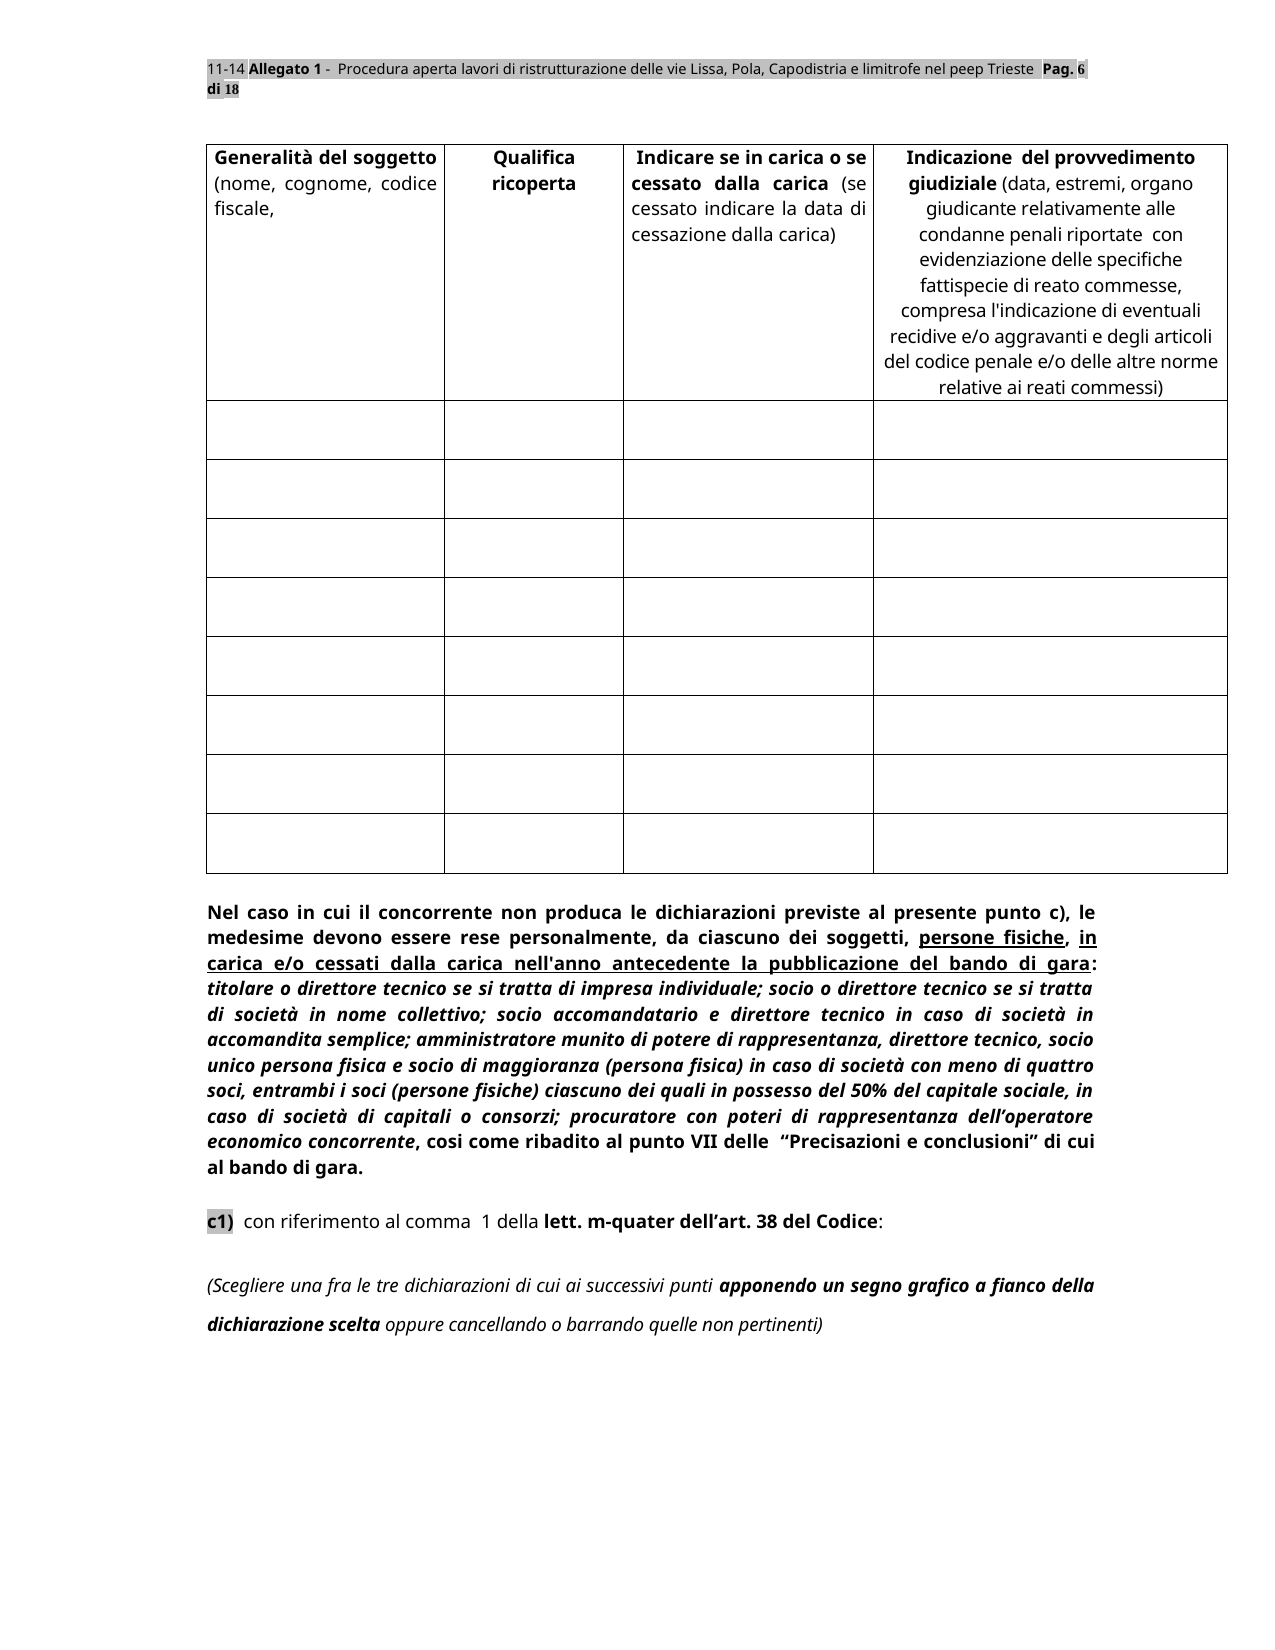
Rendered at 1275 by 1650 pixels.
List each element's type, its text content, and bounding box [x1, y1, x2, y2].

table_cell [207, 519, 444, 577]
table_cell [445, 755, 623, 813]
table_cell [445, 696, 623, 754]
table_header Indicazione del provvedimento giudiziale (data, estremi, organo giudicante relativamente alle condanne penali riportate con evidenziazione delle specifiche fattispecie di reato commesse, compresa l'indicazione di eventuali recidive e/o aggravanti e degli articoli del codice penale e/o delle altre norme relative ai reati commessi) [874, 145, 1227, 400]
table_cell [874, 755, 1227, 813]
table_cell [874, 401, 1227, 459]
text c1) con riferimento al comma 1 della lett. m-quater dell’art. 38 del Codice: [207, 1209, 1097, 1234]
table_cell [445, 578, 623, 636]
table_cell [874, 519, 1227, 577]
table_cell [207, 755, 444, 813]
table_header Generalità del soggetto (nome, cognome, codice fiscale, [207, 145, 444, 400]
table_cell [874, 637, 1227, 695]
table_cell [207, 637, 444, 695]
table_cell [874, 460, 1227, 518]
table_cell [624, 401, 873, 459]
table_cell [874, 578, 1227, 636]
text (Scegliere una fra le tre dichiarazioni di cui ai successivi punti apponendo un segno grafico a fianco della dichiarazione scelta oppure cancellando o barrando quelle non pertinenti) [207, 1273, 1097, 1336]
table_cell [445, 519, 623, 577]
table_cell [445, 460, 623, 518]
table_header Indicare se in carica o se cessato dalla carica (se cessato indicare la data di cessazione dalla carica) [624, 145, 873, 400]
table_header Qualifica ricoperta [445, 145, 623, 400]
table_cell [207, 696, 444, 754]
table_cell [445, 637, 623, 695]
table_cell [445, 814, 623, 872]
text Nel caso in cui il concorrente non produca le dichiarazioni previste al presente punto c), le medesime devono essere rese personalmente, da ciascuno dei soggetti, persone fisiche, in carica e/o cessati dalla carica nell'anno antecedente la pubblicazione del bando di gara: titolare o direttore tecnico se si tratta di impresa individuale; socio o direttore tecnico se si tratta di società in nome collettivo; socio accomandatario e direttore tecnico in caso di società in accomandita semplice; amministratore munito di potere di rappresentanza, direttore tecnico, socio unico persona fisica e socio di maggioranza (persona fisica) in caso di società con meno di quattro soci, entrambi i soci (persone fisiche) ciascuno dei quali in possesso del 50% del capitale sociale, in caso di società di capitali o consorzi; procuratore con poteri di rappresentanza dell’operatore economico concorrente, cosi come ribadito al punto VII delle “Precisazioni e conclusioni” di cui al bando di gara. [207, 899, 1097, 1180]
table_cell [207, 401, 444, 459]
table_cell [624, 755, 873, 813]
table_cell [624, 637, 873, 695]
table_cell [445, 401, 623, 459]
table_cell [624, 814, 873, 872]
table_cell [874, 814, 1227, 872]
table_cell [624, 460, 873, 518]
table_cell [624, 519, 873, 577]
table_cell [207, 578, 444, 636]
table_cell [207, 460, 444, 518]
table_cell [624, 696, 873, 754]
table_cell [207, 814, 444, 872]
table_cell [624, 578, 873, 636]
table_cell [874, 696, 1227, 754]
